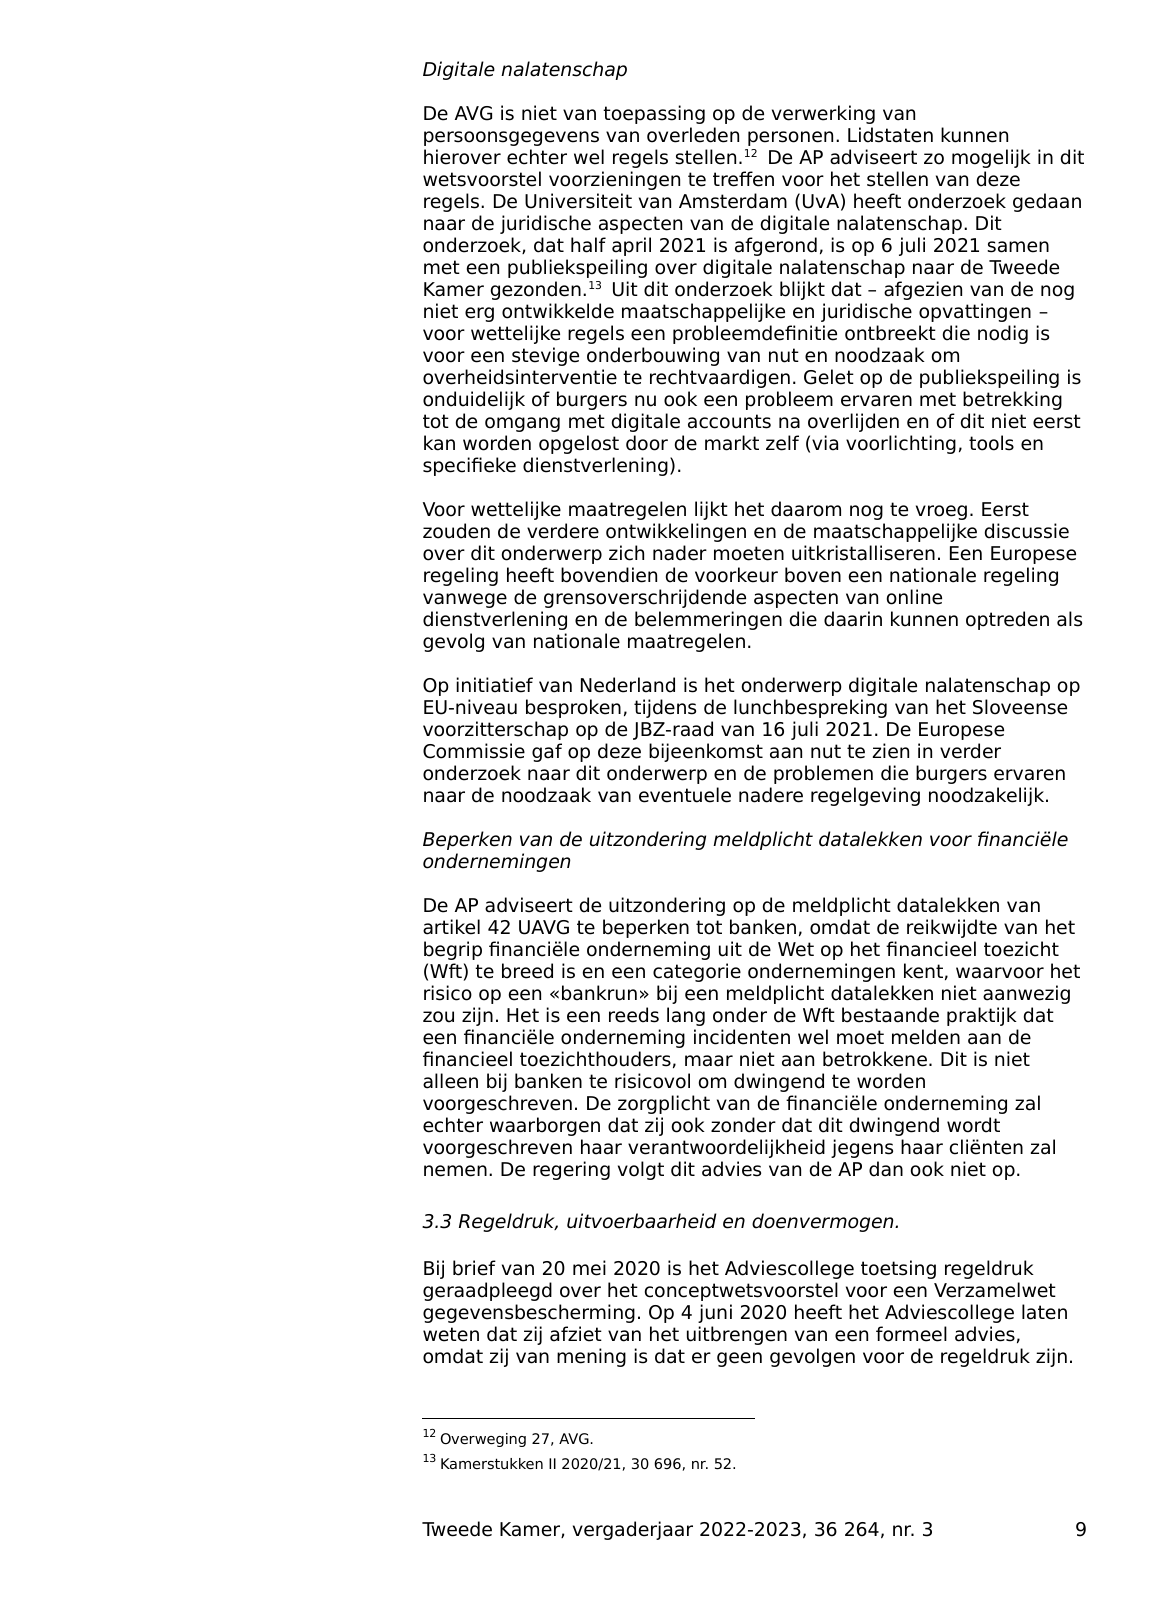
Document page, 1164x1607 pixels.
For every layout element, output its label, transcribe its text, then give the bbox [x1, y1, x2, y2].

text Op initiatief van Nederland is het onderwerp digitale nalatenschap op EU-niveau besproken, tijdens de lunchbespreking van het Sloveense voorzitterschap op de JBZ-raad van 16 juli 2021. De Europese Commissie gaf op deze bijeenkomst aan nut te zien in verder onderzoek naar dit onderwerp en de problemen die burgers ervaren naar de noodzaak van eventuele nadere regelgeving noodzakelijk. [422, 675, 1087, 807]
text Voor wettelijke maatregelen lijkt het daarom nog te vroeg. Eerst zouden de verdere ontwikkelingen en de maatschappelijke discussie over dit onderwerp zich nader moeten uitkristalliseren. Een Europese regeling heeft bovendien de voorkeur boven een nationale regeling vanwege de grensoverschrijdende aspecten van online dienstverlening en de belemmeringen die daarin kunnen optreden als gevolg van nationale maatregelen. [422, 499, 1087, 653]
text Overweging 27, AVG. [422, 1427, 1087, 1449]
text Bij brief van 20 mei 2020 is het Adviescollege toetsing regeldruk geraadpleegd over het conceptwetsvoorstel voor een Verzamelwet gegevensbescherming. Op 4 juni 2020 heeft het Adviescollege laten weten dat zij afziet van het uitbrengen van een formeel advies, omdat zij van mening is dat er geen gevolgen voor de regeldruk zijn. [422, 1258, 1087, 1368]
text Kamerstukken II 2020/21, 30 696, nr. 52. [422, 1452, 1087, 1474]
subtitle 3.3 Regeldruk, uitvoerbaarheid en doenvermogen. [422, 1211, 1087, 1233]
subtitle Digitale nalatenschap [422, 59, 1087, 81]
text De AP adviseert de uitzondering op de meldplicht datalekken van artikel 42 UAVG te beperken tot banken, omdat de reikwijdte van het begrip financiële onderneming uit de Wet op het financieel toezicht (Wft) te breed is en een categorie ondernemingen kent, waarvoor het risico op een «bankrun» bij een meldplicht datalekken niet aanwezig zou zijn. Het is een reeds lang onder de Wft bestaande praktijk dat een financiële onderneming incidenten wel moet melden aan de financieel toezichthouders, maar niet aan betrokkene. Dit is niet alleen bij banken te risicovol om dwingend te worden voorgeschreven. De zorgplicht van de financiële onderneming zal echter waarborgen dat zij ook zonder dat dit dwingend wordt voorgeschreven haar verantwoordelijkheid jegens haar cliënten zal nemen. De regering volgt dit advies van de AP dan ook niet op. [422, 895, 1087, 1181]
subtitle Beperken van de uitzondering meldplicht datalekken voor financiële ondernemingen [422, 829, 1087, 873]
text De AVG is niet van toepassing op de verwerking van persoonsgegevens van overleden personen. Lidstaten kunnen hierover echter wel regels stellen. De AP adviseert zo mogelijk in dit wetsvoorstel voorzieningen te treffen voor het stellen van deze regels. De Universiteit van Amsterdam (UvA) heeft onderzoek gedaan naar de juridische aspecten van de digitale nalatenschap. Dit onderzoek, dat half april 2021 is afgerond, is op 6 juli 2021 samen met een publiekspeiling over digitale nalatenschap naar de Tweede Kamer gezonden. Uit dit onderzoek blijkt dat – afgezien van de nog niet erg ontwikkelde maatschappelijke en juridische opvattingen – voor wettelijke regels een probleemdefinitie ontbreekt die nodig is voor een stevige onderbouwing van nut en noodzaak om overheidsinterventie te rechtvaardigen. Gelet op de publiekspeiling is onduidelijk of burgers nu ook een probleem ervaren met betrekking tot de omgang met digitale accounts na overlijden en of dit niet eerst kan worden opgelost door de markt zelf (via voorlichting, tools en specifieke dienstverlening). [422, 103, 1087, 477]
